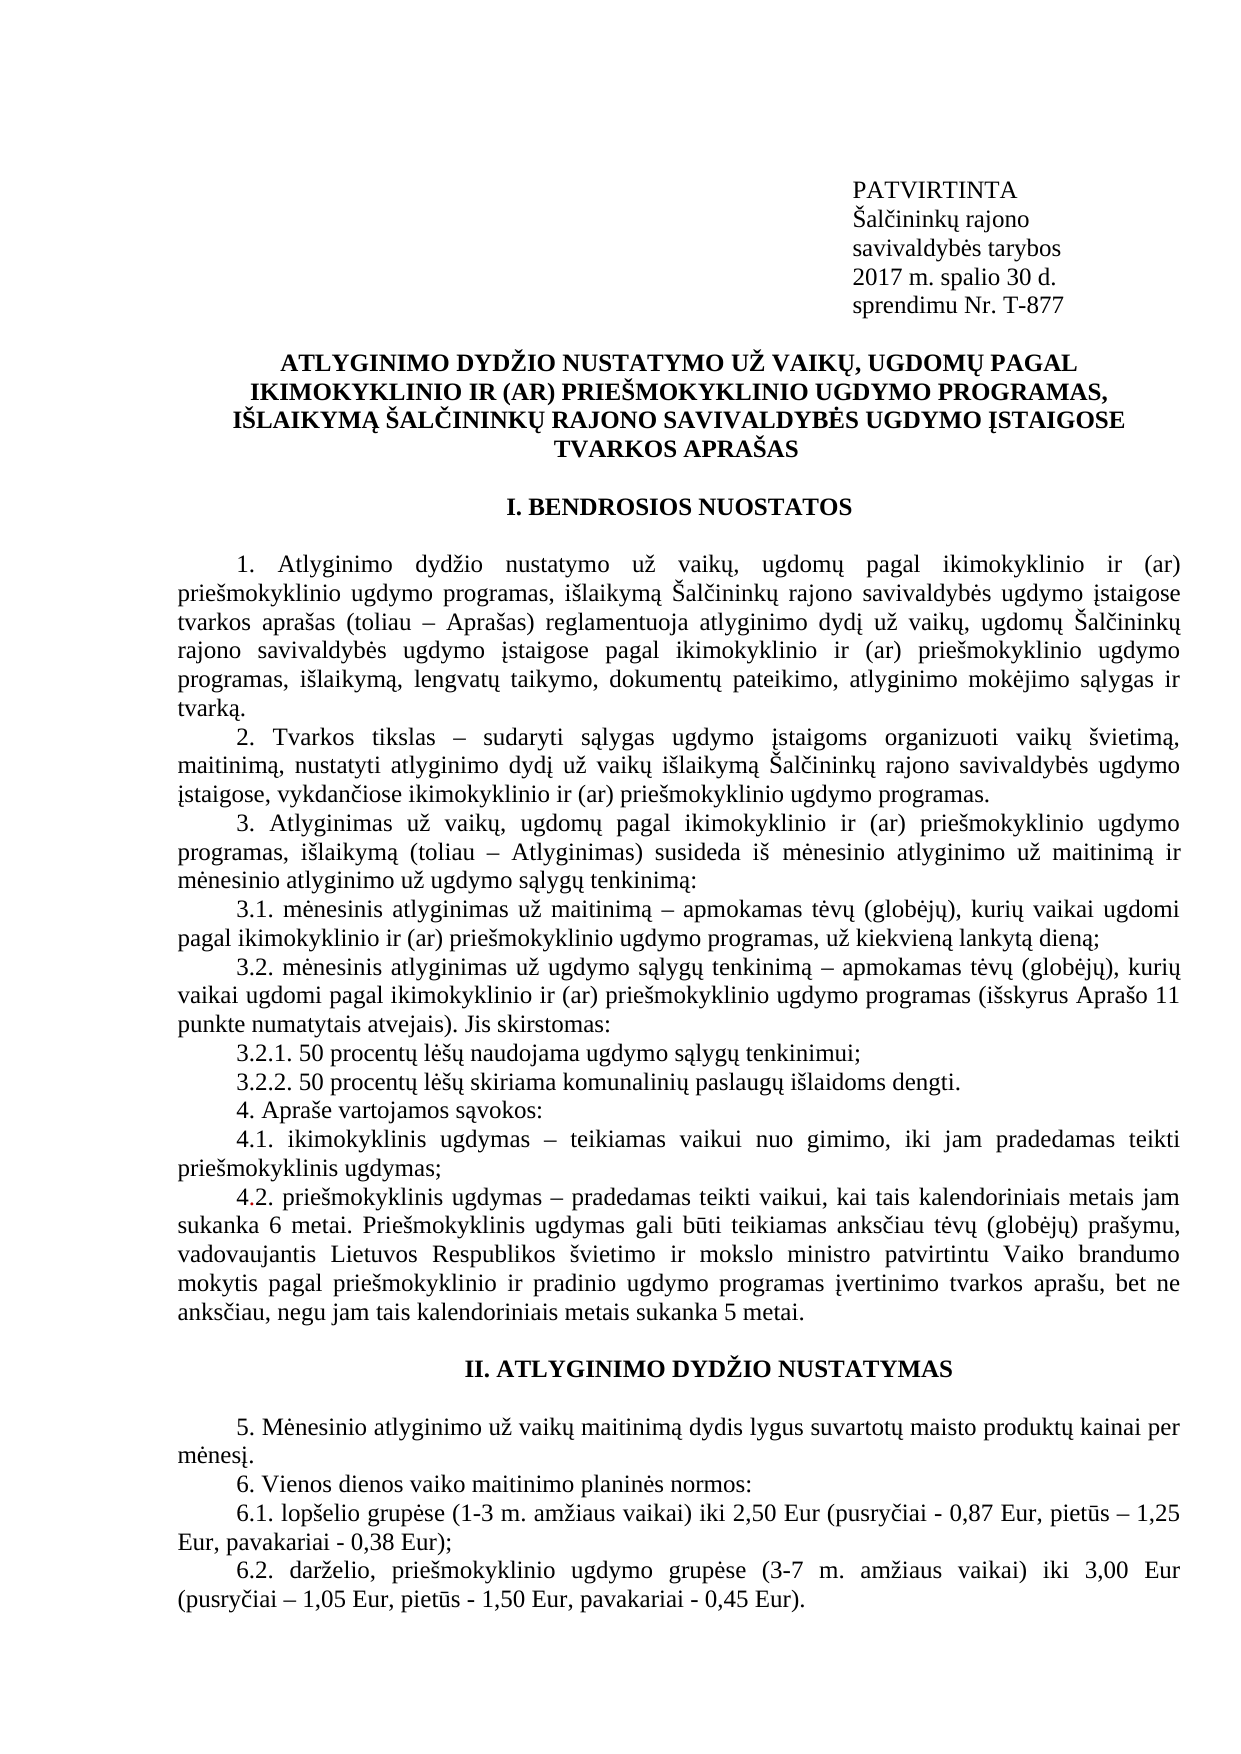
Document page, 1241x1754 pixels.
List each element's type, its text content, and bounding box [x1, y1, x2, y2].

text 6.2. darželio, priešmokyklinio ugdymo grupėse (3-7 m. amžiaus vaikai) iki 3,00 Eur (pusryčiai – 1,05 Eur, pietūs - 1,50 Eur, pavakariai - 0,45 Eur). [177, 1556, 1181, 1613]
text 3.2.2. 50 procentų lėšų skiriama komunalinių paslaugų išlaidoms dengti. [177, 1067, 1181, 1096]
text 2017 m. spalio 30 d. [177, 262, 1181, 291]
text 4.1. ikimokyklinis ugdymas – teikiamas vaikui nuo gimimo, iki jam pradedamas teikti priešmokyklinis ugdymas; [177, 1124, 1181, 1182]
text 3.2. mėnesinis atlyginimas už ugdymo sąlygų tenkinimą – apmokamas tėvų (globėjų), kurių vaikai ugdomi pagal ikimokyklinio ir (ar) priešmokyklinio ugdymo programas (išskyrus Aprašo 11 punkte numatytais atvejais). Jis skirstomas: [177, 952, 1181, 1038]
text 3.2.1. 50 procentų lėšų naudojama ugdymo sąlygų tenkinimui; [177, 1038, 1181, 1067]
text I. BENDROSIOS NUOSTATOS [177, 492, 1181, 521]
text savivaldybės tarybos [177, 233, 1181, 262]
text II. ATLYGINIMO DYDŽIO nustatymas [177, 1354, 1181, 1383]
text 4.2. priešmokyklinis ugdymas – pradedamas teikti vaikui, kai tais kalendoriniais metais jam sukanka 6 metai. Priešmokyklinis ugdymas gali būti teikiamas anksčiau tėvų (globėjų) prašymu, vadovaujantis Lietuvos Respublikos švietimo ir mokslo ministro patvirtintu Vaiko brandumo mokytis pagal priešmokyklinio ir pradinio ugdymo programas įvertinimo tvarkos aprašu, bet ne anksčiau, negu jam tais kalendoriniais metais sukanka 5 metai. [177, 1182, 1181, 1326]
text TVARKOS APRAŠAS [177, 434, 1181, 463]
text 1. Atlyginimo dydžio nustatymo už vaikų, ugdomų pagal ikimokyklinio ir (ar) priešmokyklinio ugdymo programas, išlaikymą Šalčininkų rajono savivaldybės ugdymo įstaigose tvarkos aprašas (toliau – Aprašas) reglamentuoja atlyginimo dydį už vaikų, ugdomų Šalčininkų rajono savivaldybės ugdymo įstaigose pagal ikimokyklinio ir (ar) priešmokyklinio ugdymo programas, išlaikymą, lengvatų taikymo, dokumentų pateikimo, atlyginimo mokėjimo sąlygas ir tvarką. [177, 549, 1181, 722]
text 5. Mėnesinio atlyginimo už vaikų maitinimą dydis lygus suvartotų maisto produktų kainai per mėnesį. [177, 1412, 1181, 1469]
text IŠLAIKYMĄ ŠALČININKŲ RAJONO SAVIVALDYBĖS UGDYMO ĮSTAIGOSE [177, 406, 1181, 434]
text 2. Tvarkos tikslas – sudaryti sąlygas ugdymo įstaigoms organizuoti vaikų švietimą, maitinimą, nustatyti atlyginimo dydį už vaikų išlaikymą Šalčininkų rajono savivaldybės ugdymo įstaigose, vykdančiose ikimokyklinio ir (ar) priešmokyklinio ugdymo programas. [177, 722, 1181, 808]
text 6.1. lopšelio grupėse (1-3 m. amžiaus vaikai) iki 2,50 Eur (pusryčiai - 0,87 Eur, pietūs – 1,25 Eur, pavakariai - 0,38 Eur); [177, 1498, 1181, 1556]
text ATLYGINIMO DYDŽIO NUSTATYMO UŽ VAIKŲ, UGDOMŲ PAGAL IKIMOKYKLINIO IR (AR) PRIEŠMOKYKLINIO UGDYMO PROGRAMAS, [177, 348, 1181, 406]
text 3.1. mėnesinis atlyginimas už maitinimą – apmokamas tėvų (globėjų), kurių vaikai ugdomi pagal ikimokyklinio ir (ar) priešmokyklinio ugdymo programas, už kiekvieną lankytą dieną; [177, 894, 1181, 952]
text 6. Vienos dienos vaiko maitinimo planinės normos: [177, 1469, 1181, 1498]
text PATVIRTINTA [177, 176, 1181, 204]
text 4. Apraše vartojamos sąvokos: [177, 1096, 1181, 1124]
text 3. Atlyginimas už vaikų, ugdomų pagal ikimokyklinio ir (ar) priešmokyklinio ugdymo programas, išlaikymą (toliau – Atlyginimas) susideda iš mėnesinio atlyginimo už maitinimą ir mėnesinio atlyginimo už ugdymo sąlygų tenkinimą: [177, 808, 1181, 894]
text Šalčininkų rajono [777, 204, 1181, 233]
text sprendimu Nr. T-877 [777, 291, 1181, 319]
